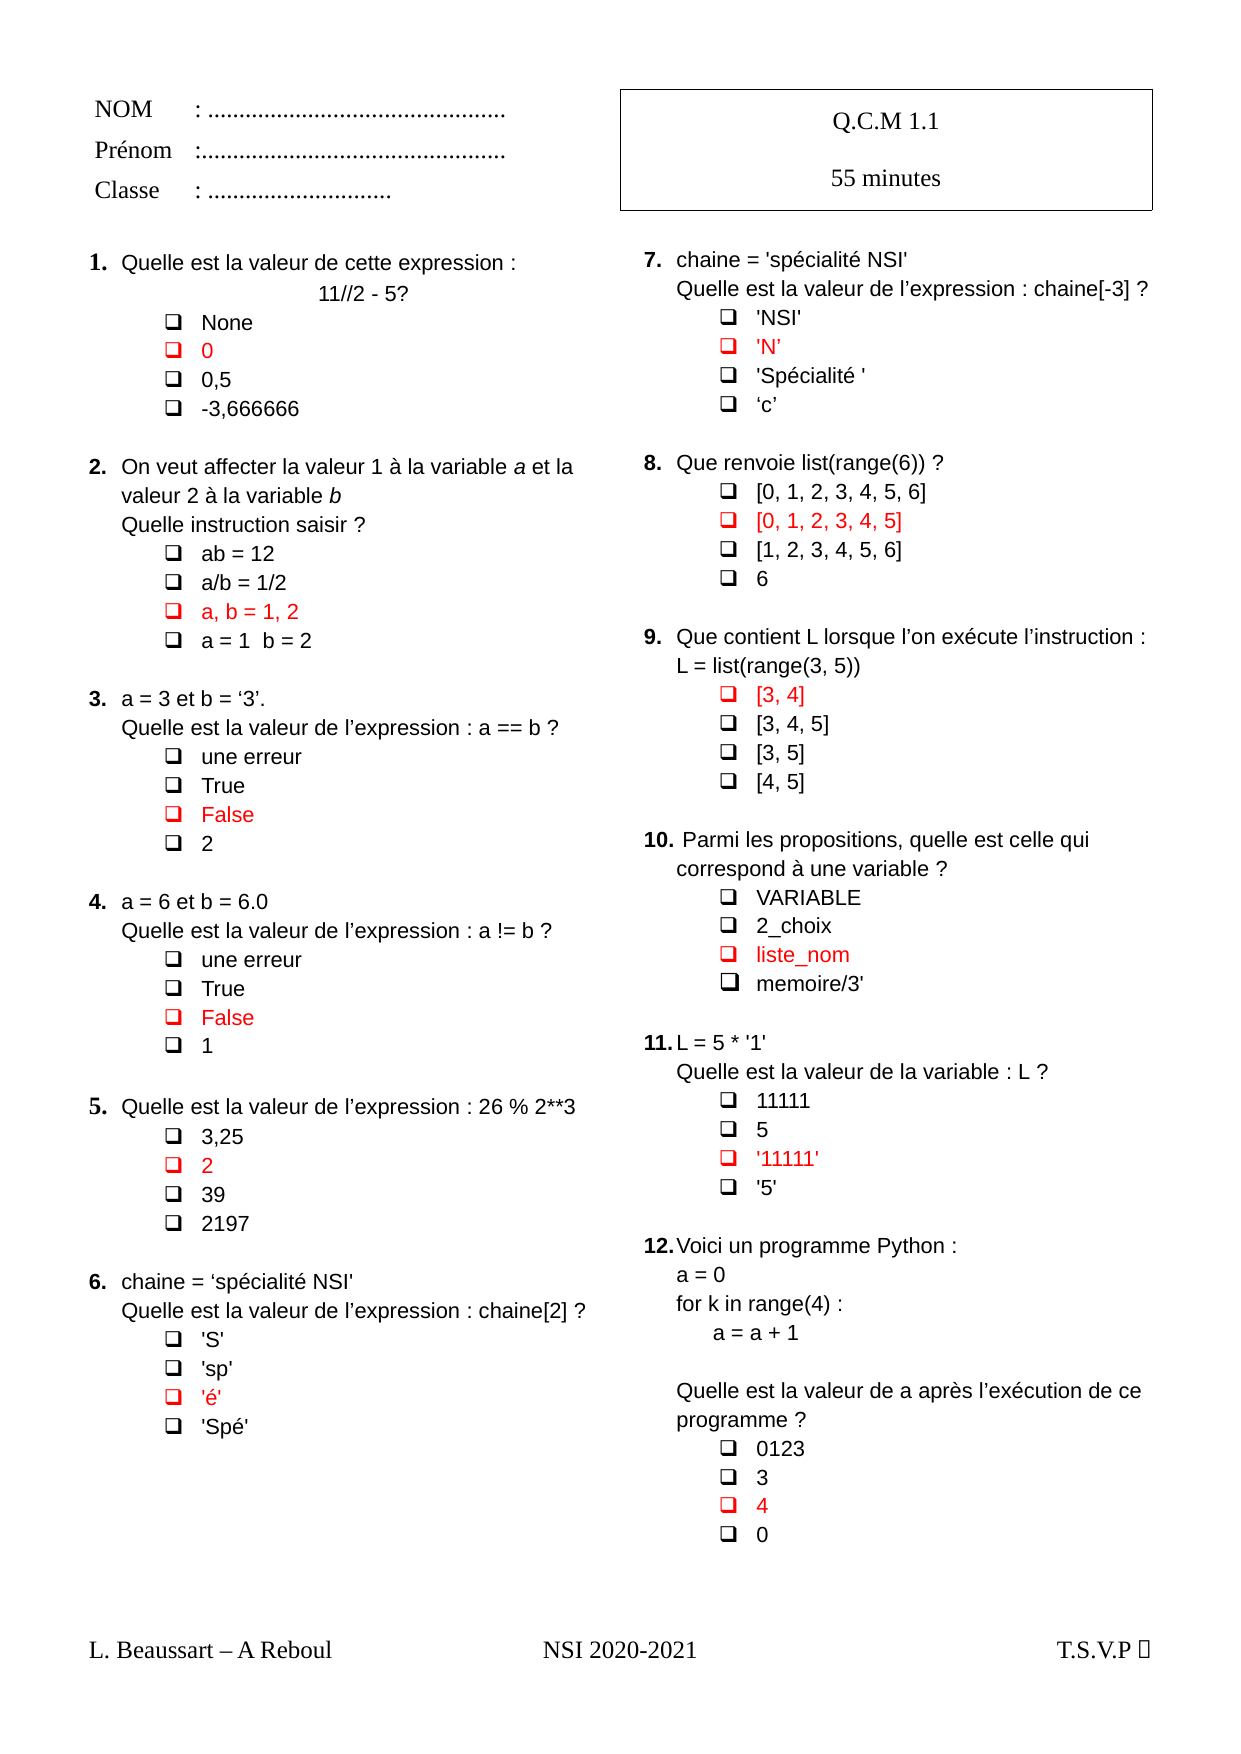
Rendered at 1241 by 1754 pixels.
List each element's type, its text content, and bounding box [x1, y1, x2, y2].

list 'Spécialité ' [719, 363, 1152, 388]
list [1, 2, 3, 4, 5, 6] [719, 537, 1152, 562]
table_cell Classe : [89, 169, 620, 209]
list 1 [163, 1033, 596, 1058]
list ‘c’ [719, 392, 1152, 417]
list Quelle est la valeur de a après l’exécution de ce programme ? [644, 1378, 1152, 1432]
table_cell Prénom : [89, 129, 620, 169]
table_header NOM : [89, 89, 620, 129]
list Quelle est la valeur de l’expression : 26 % 2**3 [88, 1091, 596, 1120]
list [4, 5] [719, 769, 1152, 794]
list 3 [719, 1464, 1152, 1490]
list 'NSI' [719, 305, 1152, 331]
list [0, 1, 2, 3, 4, 5, 6] [719, 479, 1152, 504]
list Que contient L lorsque l’on exécute l’instruction : L = list(range(3, 5)) [644, 624, 1152, 678]
list for k in range(4) : [644, 1291, 1152, 1316]
list 'S' [163, 1327, 596, 1352]
list VARIABLE [719, 884, 1152, 910]
list [3, 4, 5] [719, 711, 1152, 736]
list Quelle est la valeur de l’expression : chaine[-3] ? [644, 276, 1152, 302]
list 39 [163, 1182, 596, 1207]
list 6 [719, 566, 1152, 591]
list 5 [719, 1117, 1152, 1142]
list [3, 4] [719, 682, 1152, 707]
list None [163, 309, 596, 334]
list chaine = ‘spécialité NSI' [88, 1269, 596, 1294]
list False [163, 1004, 596, 1029]
list L = 5 * '1' Quelle est la valeur de la variable : L ? [644, 1030, 1152, 1084]
list [3, 5] [719, 740, 1152, 765]
list 11111 [719, 1088, 1152, 1113]
list memoire/3' [719, 971, 1152, 997]
list a = 0 [644, 1262, 1152, 1287]
list On veut affecter la valeur 1 à la variable a et la valeur 2 à la variable b [88, 454, 596, 508]
list une erreur [163, 946, 596, 972]
list 0 [163, 338, 596, 363]
list 'é' [163, 1385, 596, 1410]
list a = 6 et b = 6.0 Quelle est la valeur de l’expression : a != b ? [88, 888, 596, 943]
list 'N’ [719, 334, 1152, 359]
list a = 3 et b = ‘3’. Quelle est la valeur de l’expression : a == b ? [88, 686, 596, 740]
list 4 [719, 1493, 1152, 1519]
list '11111' [719, 1146, 1152, 1171]
list Quelle est la valeur de cette expression : [88, 247, 602, 276]
list 2_choix [719, 913, 1152, 939]
list une erreur [163, 744, 596, 769]
list liste_nom [719, 942, 1152, 968]
list 0123 [719, 1436, 1152, 1461]
list a, b = 1, 2 [163, 599, 596, 624]
list 'sp' [163, 1356, 596, 1381]
list 2197 [163, 1211, 596, 1236]
list Que renvoie list(range(6)) ? [644, 450, 1152, 475]
list True [163, 773, 596, 798]
list -3,666666 [163, 396, 596, 421]
table_header Q.C.M 1.1 55 minutes [621, 90, 1152, 209]
list a/b = 1/2 [163, 570, 596, 595]
list False [163, 802, 596, 827]
list 0,5 [163, 367, 596, 392]
list 11//2 - 5? [88, 280, 602, 306]
list 3,25 [163, 1124, 596, 1149]
list '5' [719, 1175, 1152, 1200]
list Parmi les propositions, quelle est celle qui correspond à une variable ? [644, 827, 1152, 881]
list 2 [163, 831, 596, 856]
list a = a + 1 [644, 1320, 1152, 1345]
list 2 [163, 1153, 596, 1178]
list [0, 1, 2, 3, 4, 5] [719, 508, 1152, 533]
list a = 1 b = 2 [163, 628, 596, 653]
list chaine = 'spécialité NSI' [644, 247, 1152, 273]
list True [163, 975, 596, 1001]
list Quelle instruction saisir ? [88, 512, 596, 537]
list 0 [719, 1522, 1152, 1548]
list ab = 12 [163, 541, 596, 566]
list Quelle est la valeur de l’expression : chaine[2] ? [88, 1298, 596, 1323]
list 'Spé' [163, 1414, 596, 1439]
list Voici un programme Python : [644, 1233, 1152, 1258]
